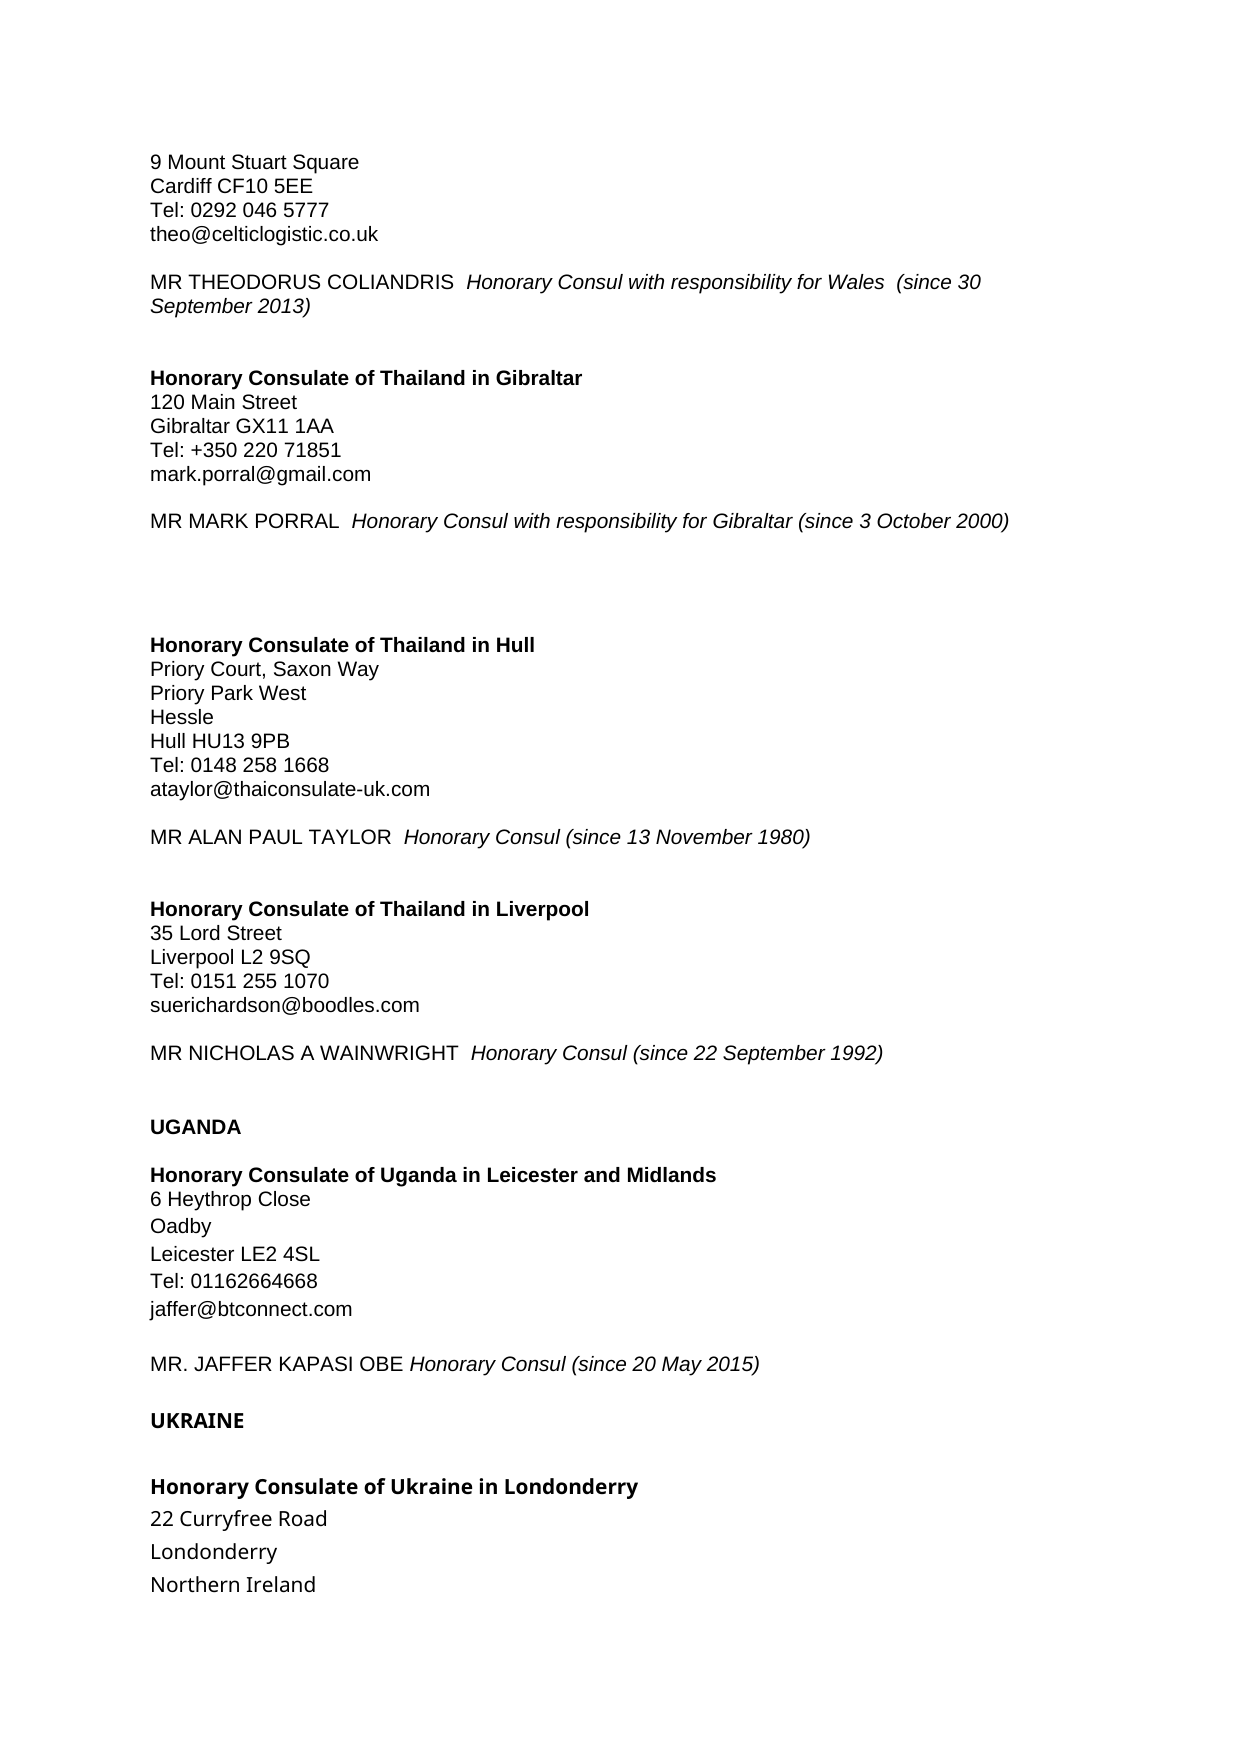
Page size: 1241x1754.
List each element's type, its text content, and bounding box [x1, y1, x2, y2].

text Honorary Consulate of Thailand in Hull [150, 633, 1090, 657]
text Northern Ireland [150, 1570, 1090, 1598]
text Honorary Consulate of Ukraine in Londonderry [150, 1472, 1090, 1500]
text 120 Main Street [150, 389, 1090, 413]
text MR NICHOLAS A WAINWRIGHT Honorary Consul (since 22 September 1992) [150, 1041, 1090, 1064]
text jaffer@btconnect.com [150, 1297, 1090, 1321]
text Tel: +350 220 71851 [150, 437, 1090, 461]
text Gibraltar GX11 1AA [150, 413, 1090, 437]
text 22 Curryfree Road [150, 1504, 1090, 1533]
text theo@celticlogistic.co.uk [150, 222, 1090, 246]
text Honorary Consulate of Thailand in Gibraltar [150, 366, 1090, 389]
text suerichardson@boodles.com [150, 993, 1090, 1017]
text 9 Mount Stuart Square [150, 150, 1090, 174]
text Leicester LE2 4SL [150, 1242, 1090, 1266]
text ataylor@thaiconsulate-uk.com [150, 777, 1090, 801]
text MR THEODORUS COLIANDRIS Honorary Consul with responsibility for Wales (since 30 September 2013) [150, 270, 1090, 318]
text Liverpool L2 9SQ [150, 945, 1090, 969]
text 6 Heythrop Close [150, 1187, 1090, 1211]
text Honorary Consulate of Uganda in Leicester and Midlands [150, 1163, 1090, 1187]
text Tel: 0151 255 1070 [150, 969, 1090, 993]
text MR ALAN PAUL TAYLOR Honorary Consul (since 13 November 1980) [150, 825, 1090, 849]
text MR MARK PORRAL Honorary Consul with responsibility for Gibraltar (since 3 October 2000) [150, 509, 1090, 533]
text Hull HU13 9PB [150, 729, 1090, 753]
text UGANDA [150, 1115, 1090, 1139]
text MR. JAFFER KAPASI OBE Honorary Consul (since 20 May 2015) [150, 1352, 1090, 1376]
text Cardiff CF10 5EE [150, 174, 1090, 198]
text Priory Park West [150, 681, 1090, 705]
text UKRAINE [150, 1407, 1090, 1435]
text Londonderry [150, 1537, 1090, 1566]
text 35 Lord Street [150, 921, 1090, 945]
text Honorary Consulate of Thailand in Liverpool [150, 897, 1090, 921]
text Tel: 01162664668 [150, 1269, 1090, 1293]
text Tel: 0292 046 5777 [150, 198, 1090, 222]
text Hessle [150, 705, 1090, 729]
text Priory Court, Saxon Way [150, 657, 1090, 681]
text Tel: 0148 258 1668 [150, 753, 1090, 777]
text mark.porral@gmail.com [150, 461, 1090, 485]
text Oadby [150, 1214, 1090, 1238]
